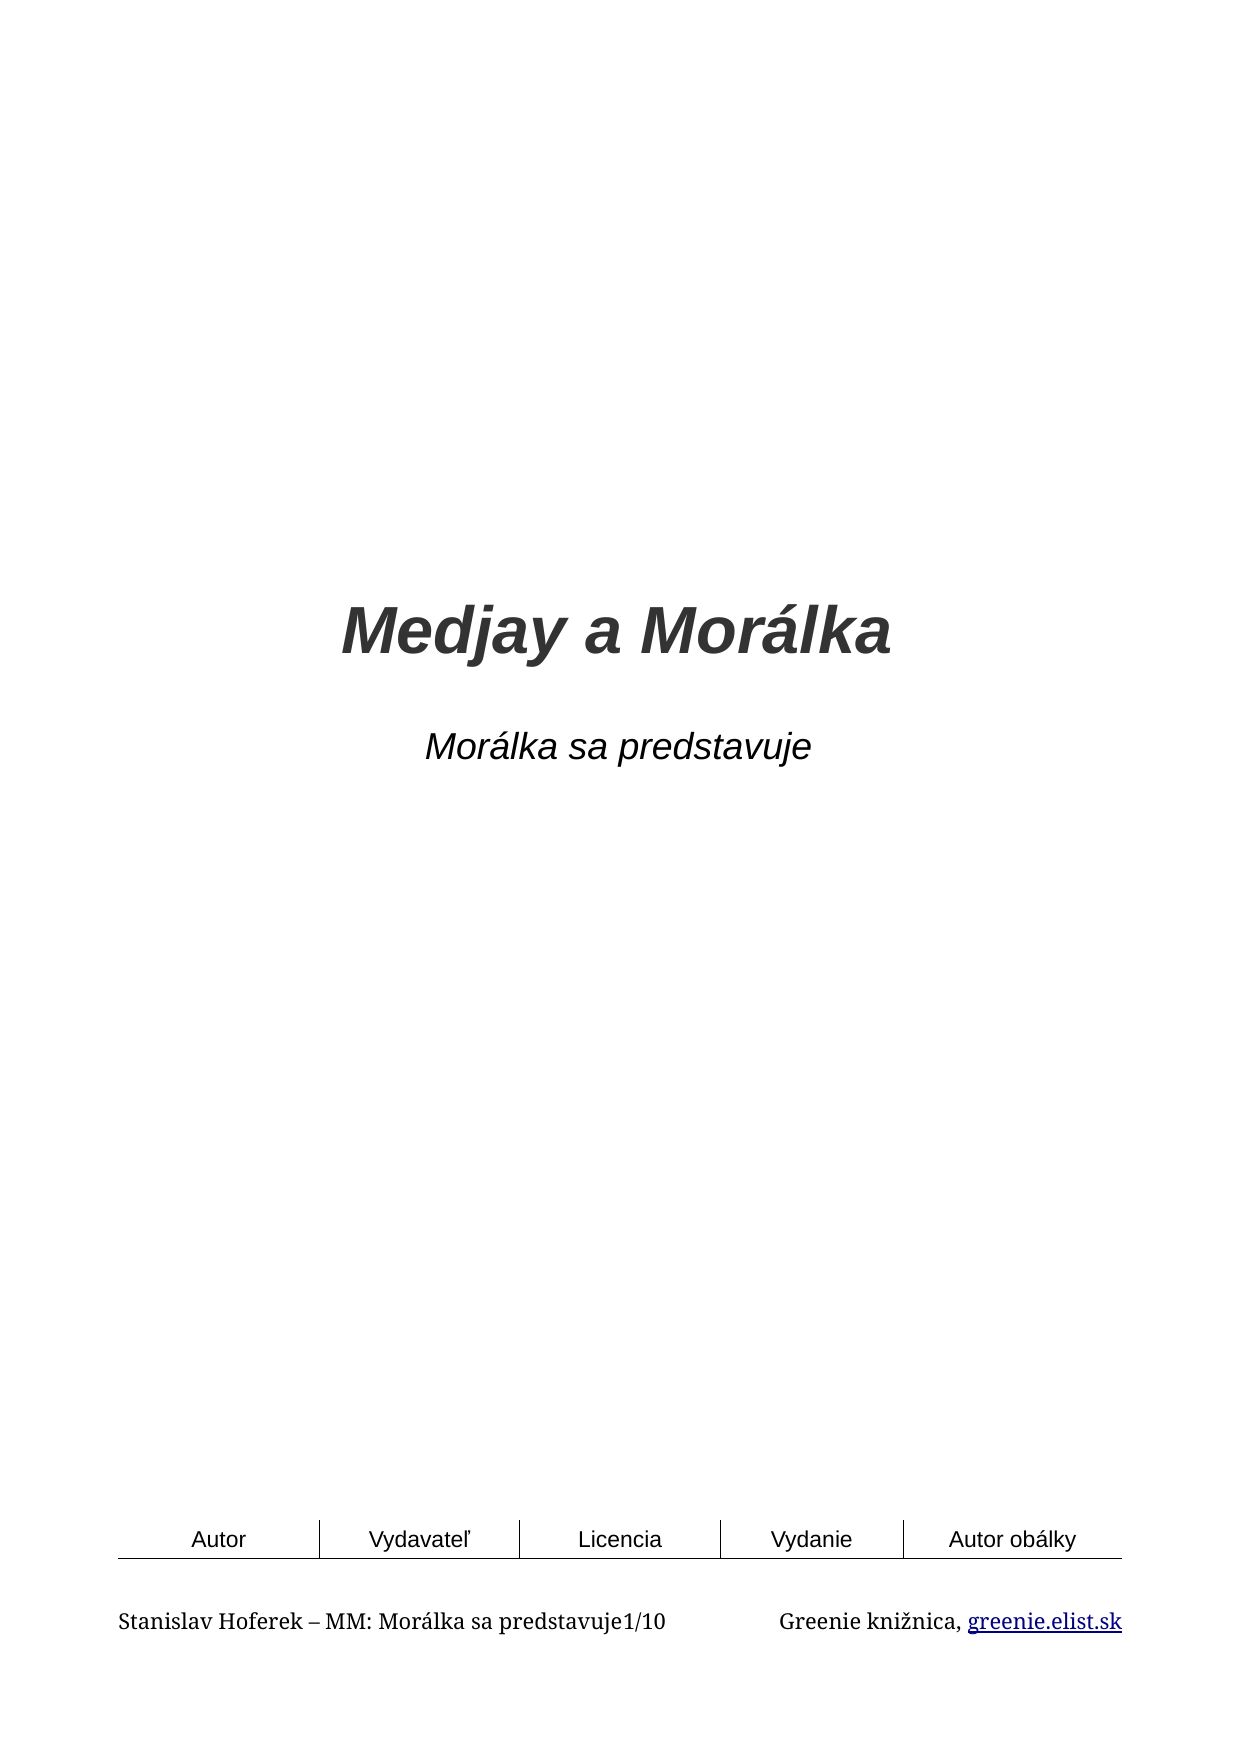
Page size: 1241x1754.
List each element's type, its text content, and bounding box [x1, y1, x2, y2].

table_header Autor [118, 1520, 319, 1558]
subtitle Morálka sa predstavuje [118, 724, 1122, 767]
table_header Autor obálky [904, 1520, 1122, 1558]
table_header Vydavateľ [320, 1520, 519, 1558]
table_header Licencia [520, 1520, 720, 1558]
table_header Vydanie [721, 1520, 903, 1558]
subtitle Medjay a Morálka [118, 591, 1122, 667]
